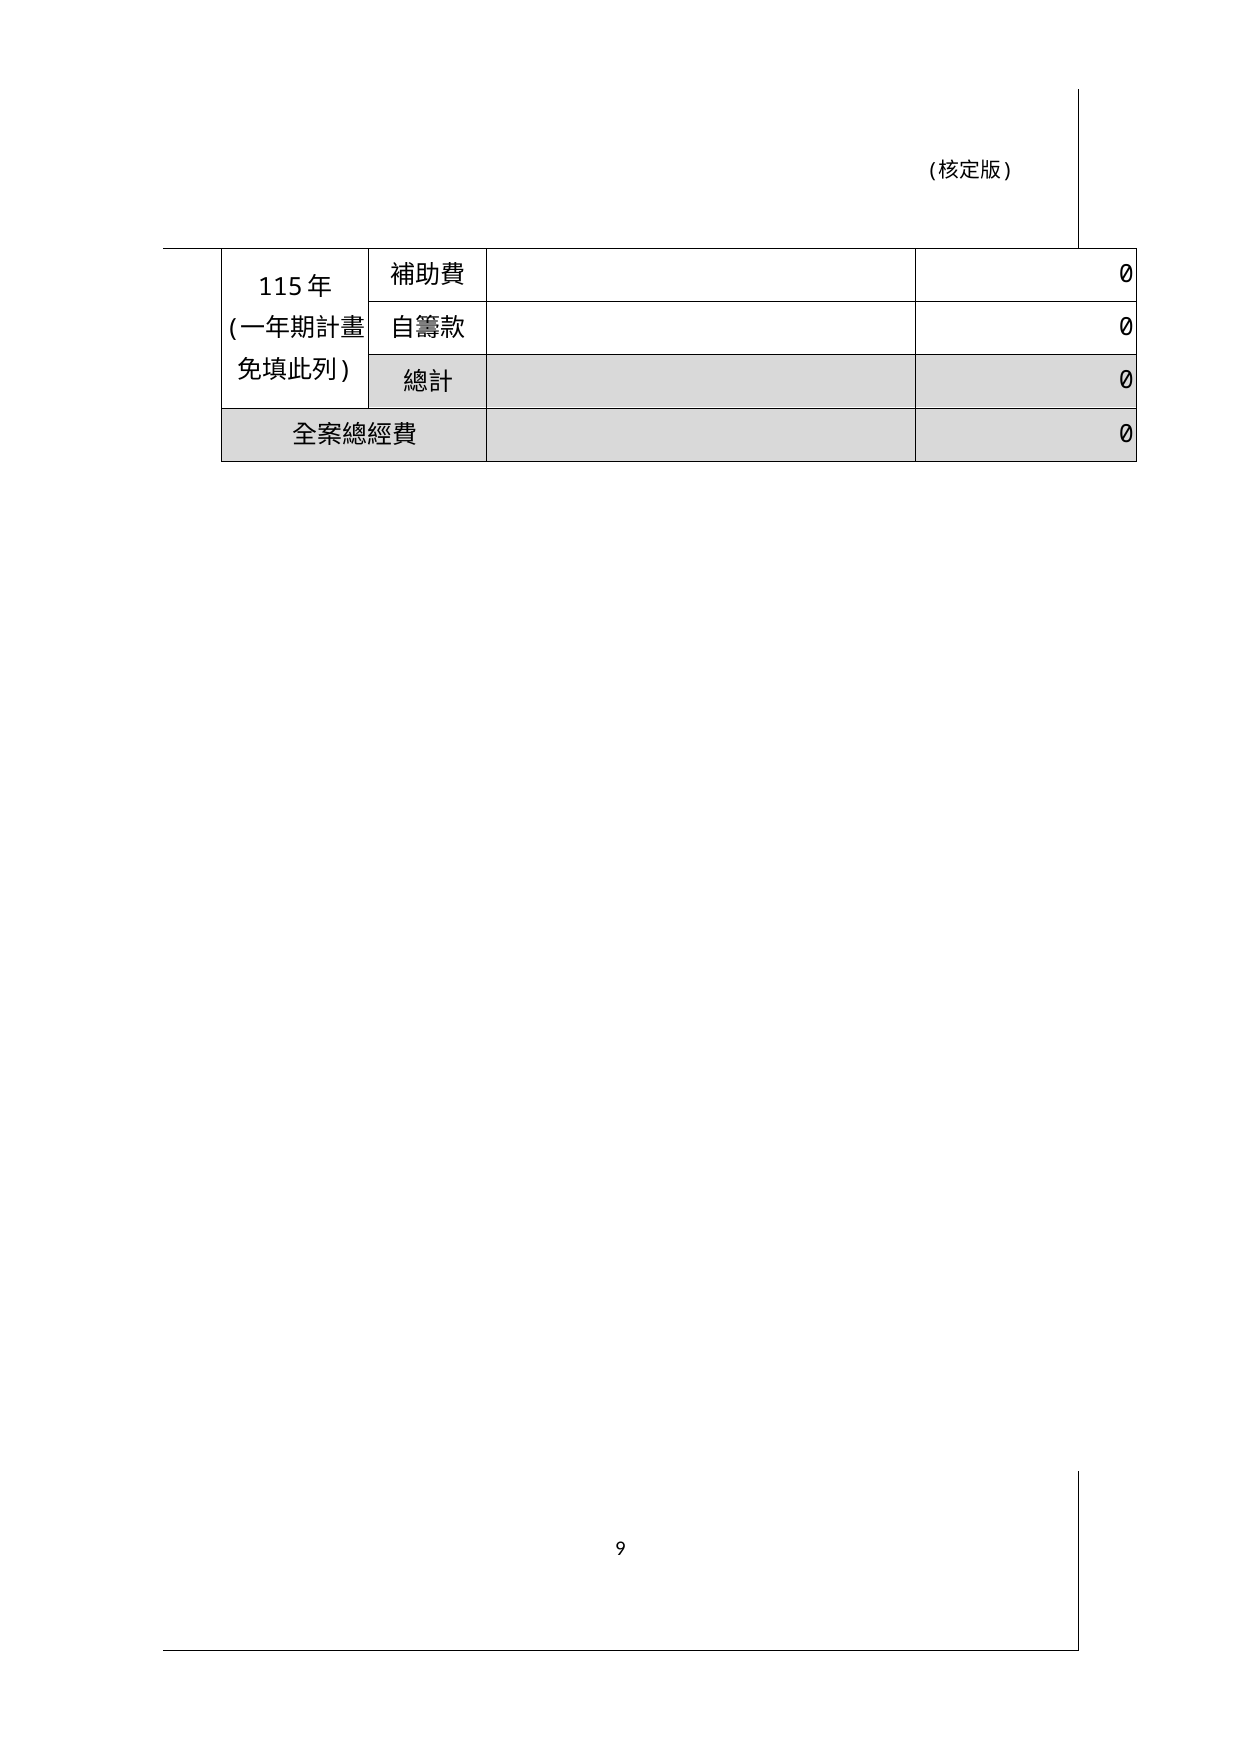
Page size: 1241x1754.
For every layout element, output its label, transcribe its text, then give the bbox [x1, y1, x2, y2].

table_cell 115年 (一年期計畫免填此列) [222, 249, 368, 407]
table_cell 0 [916, 249, 1136, 301]
table_cell 自籌款 [369, 302, 486, 354]
table_cell 總計 [369, 355, 486, 407]
table_cell 補助費 [369, 249, 486, 301]
table_cell 0 [916, 302, 1136, 354]
table_cell [487, 249, 915, 301]
table_cell 全案總經費 [222, 409, 486, 461]
table_cell 0 [916, 409, 1136, 461]
table_cell [487, 302, 915, 354]
table_cell [487, 355, 915, 407]
table_cell [487, 409, 915, 461]
table_cell 0 [916, 355, 1136, 407]
